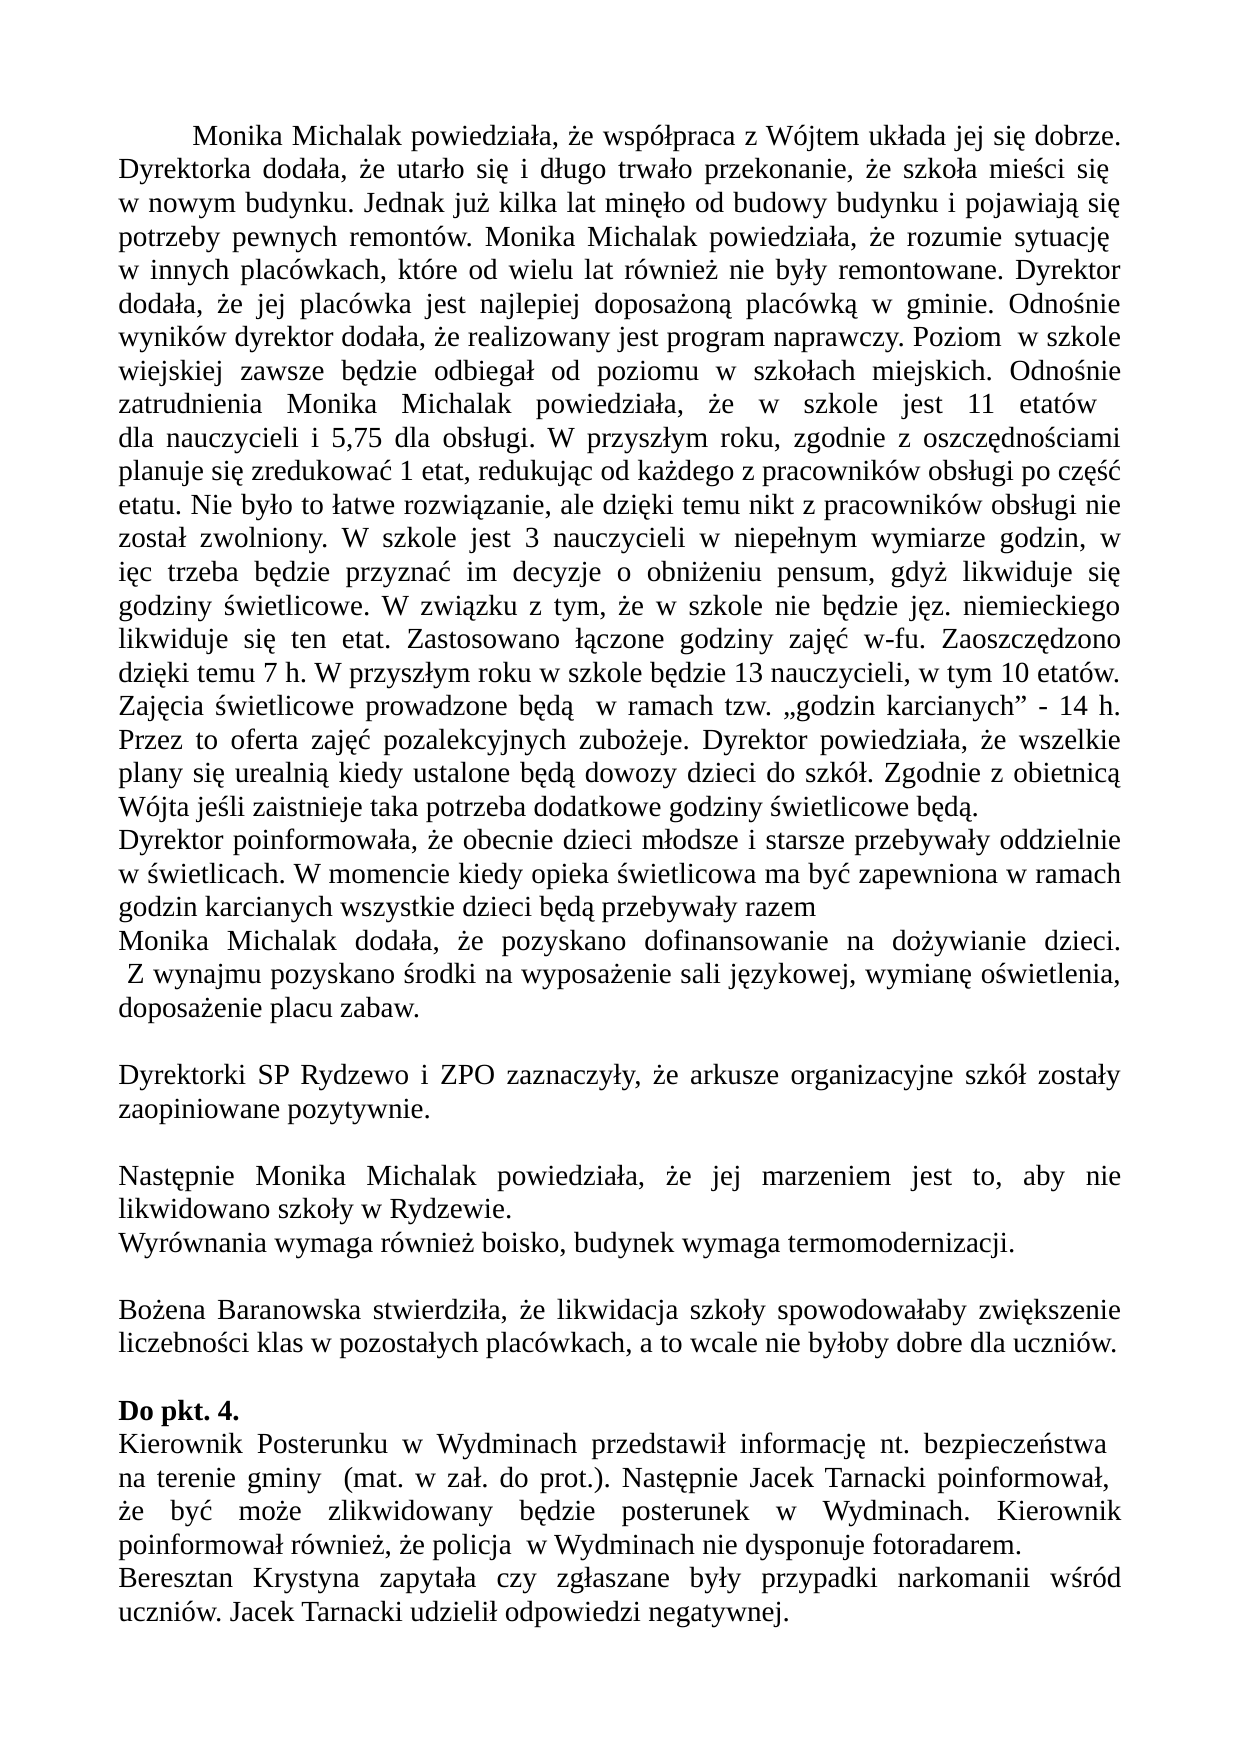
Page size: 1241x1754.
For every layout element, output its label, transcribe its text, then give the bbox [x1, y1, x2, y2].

text Do pkt. 4. [118, 1393, 1122, 1426]
text Dyrektor poinformowała, że obecnie dzieci młodsze i starsze przebywały oddzielnie w świetlicach. W momencie kiedy opieka świetlicowa ma być zapewniona w ramach godzin karcianych wszystkie dzieci będą przebywały razem [118, 822, 1122, 923]
text Następnie Monika Michalak powiedziała, że jej marzeniem jest to, aby nie likwidowano szkoły w Rydzewie. [118, 1158, 1122, 1225]
text Kierownik Posterunku w Wydminach przedstawił informację nt. bezpieczeństwa na terenie gminy (mat. w zał. do prot.). Następnie Jacek Tarnacki poinformował, że być może zlikwidowany będzie posterunek w Wydminach. Kierownik poinformował również, że policja w Wydminach nie dysponuje fotoradarem. [118, 1426, 1122, 1560]
text Beresztan Krystyna zapytała czy zgłaszane były przypadki narkomanii wśród uczniów. Jacek Tarnacki udzielił odpowiedzi negatywnej. [118, 1560, 1122, 1627]
text Bożena Baranowska stwierdziła, że likwidacja szkoły spowodowałaby zwiększenie liczebności klas w pozostałych placówkach, a to wcale nie byłoby dobre dla uczniów. [118, 1292, 1122, 1359]
text Wyrównania wymaga również boisko, budynek wymaga termomodernizacji. [118, 1225, 1122, 1258]
text Monika Michalak powiedziała, że współpraca z Wójtem układa jej się dobrze. Dyrektorka dodała, że utarło się i długo trwało przekonanie, że szkoła mieści się w nowym budynku. Jednak już kilka lat minęło od budowy budynku i pojawiają się potrzeby pewnych remontów. Monika Michalak powiedziała, że rozumie sytuację w innych placówkach, które od wielu lat również nie były remontowane. Dyrektor dodała, że jej placówka jest najlepiej doposażoną placówką w gminie. Odnośnie wyników dyrektor dodała, że realizowany jest program naprawczy. Poziom w szkole wiejskiej zawsze będzie odbiegał od poziomu w szkołach miejskich. Odnośnie zatrudnienia Monika Michalak powiedziała, że w szkole jest 11 etatów dla nauczycieli i 5,75 dla obsługi. W przyszłym roku, zgodnie z oszczędnościami planuje się zredukować 1 etat, redukując od każdego z pracowników obsługi po część etatu. Nie było to łatwe rozwiązanie, ale dzięki temu nikt z pracowników obsługi nie został zwolniony. W szkole jest 3 nauczycieli w niepełnym wymiarze godzin, w ięc trzeba będzie przyznać im decyzje o obniżeniu pensum, gdyż likwiduje się godziny świetlicowe. W związku z tym, że w szkole nie będzie jęz. niemieckiego likwiduje się ten etat. Zastosowano łączone godziny zajęć w-fu. Zaoszczędzono dzięki temu 7 h. W przyszłym roku w szkole będzie 13 nauczycieli, w tym 10 etatów. Zajęcia świetlicowe prowadzone będą w ramach tzw. „godzin karcianych” - 14 h. Przez to oferta zajęć pozalekcyjnych zubożeje. Dyrektor powiedziała, że wszelkie plany się urealnią kiedy ustalone będą dowozy dzieci do szkół. Zgodnie z obietnicą Wójta jeśli zaistnieje taka potrzeba dodatkowe godziny świetlicowe będą. [118, 118, 1122, 822]
text Dyrektorki SP Rydzewo i ZPO zaznaczyły, że arkusze organizacyjne szkół zostały zaopiniowane pozytywnie. [118, 1057, 1122, 1124]
text Monika Michalak dodała, że pozyskano dofinansowanie na dożywianie dzieci. Z wynajmu pozyskano środki na wyposażenie sali językowej, wymianę oświetlenia, doposażenie placu zabaw. [118, 923, 1122, 1024]
